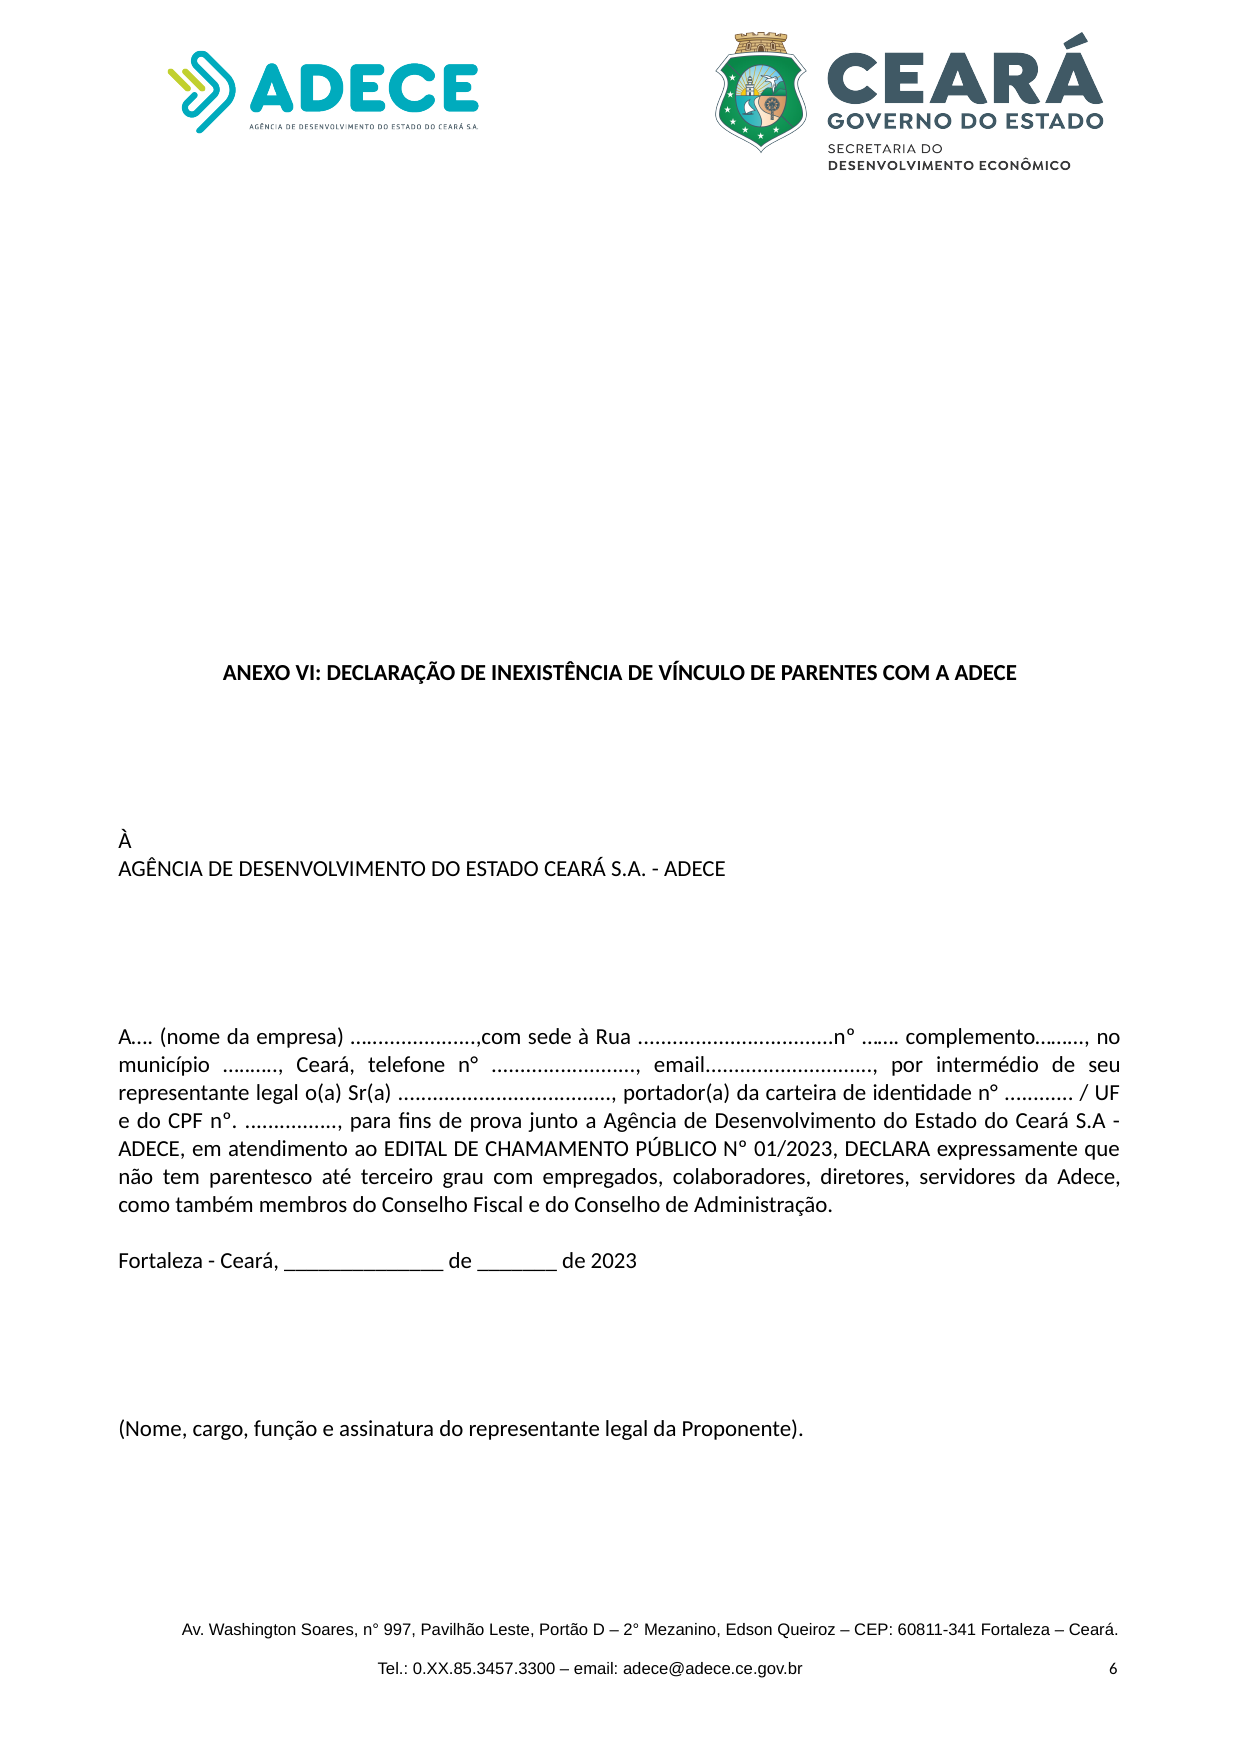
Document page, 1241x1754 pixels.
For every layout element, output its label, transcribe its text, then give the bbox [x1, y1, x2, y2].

text À [118, 826, 1122, 854]
text A…. (nome da empresa) …...................,com sede à Rua ..................................nº ……. complemento……..., no município …..….., Ceará, telefone n° ........................., email............................., por intermédio de seu representante legal o(a) Sr(a) ....................................., portador(a) da carteira de identidade n° ............ / UF e do CPF nº. ................, para fins de prova junto a Agência de Desenvolvimento do Estado do Ceará S.A - ADECE, em atendimento ao EDITAL DE CHAMAMENTO PÚBLICO Nº 01/2023, DECLARA expressamente que não tem parentesco até terceiro grau com empregados, colaboradores, diretores, servidores da Adece, como também membros do Conselho Fiscal e do Conselho de Administração. [118, 1022, 1122, 1218]
text Fortaleza - Ceará, ______________ de _______ de 2023 [118, 1246, 1122, 1274]
text AGÊNCIA DE DESENVOLVIMENTO DO ESTADO CEARÁ S.A. - ADECE [118, 854, 1122, 882]
text (Nome, cargo, função e assinatura do representante legal da Proponente). [118, 1414, 1122, 1442]
text ANEXO VI: DECLARAÇÃO DE INEXISTÊNCIA DE VÍNCULO DE PARENTES COM A ADECE [118, 658, 1122, 686]
